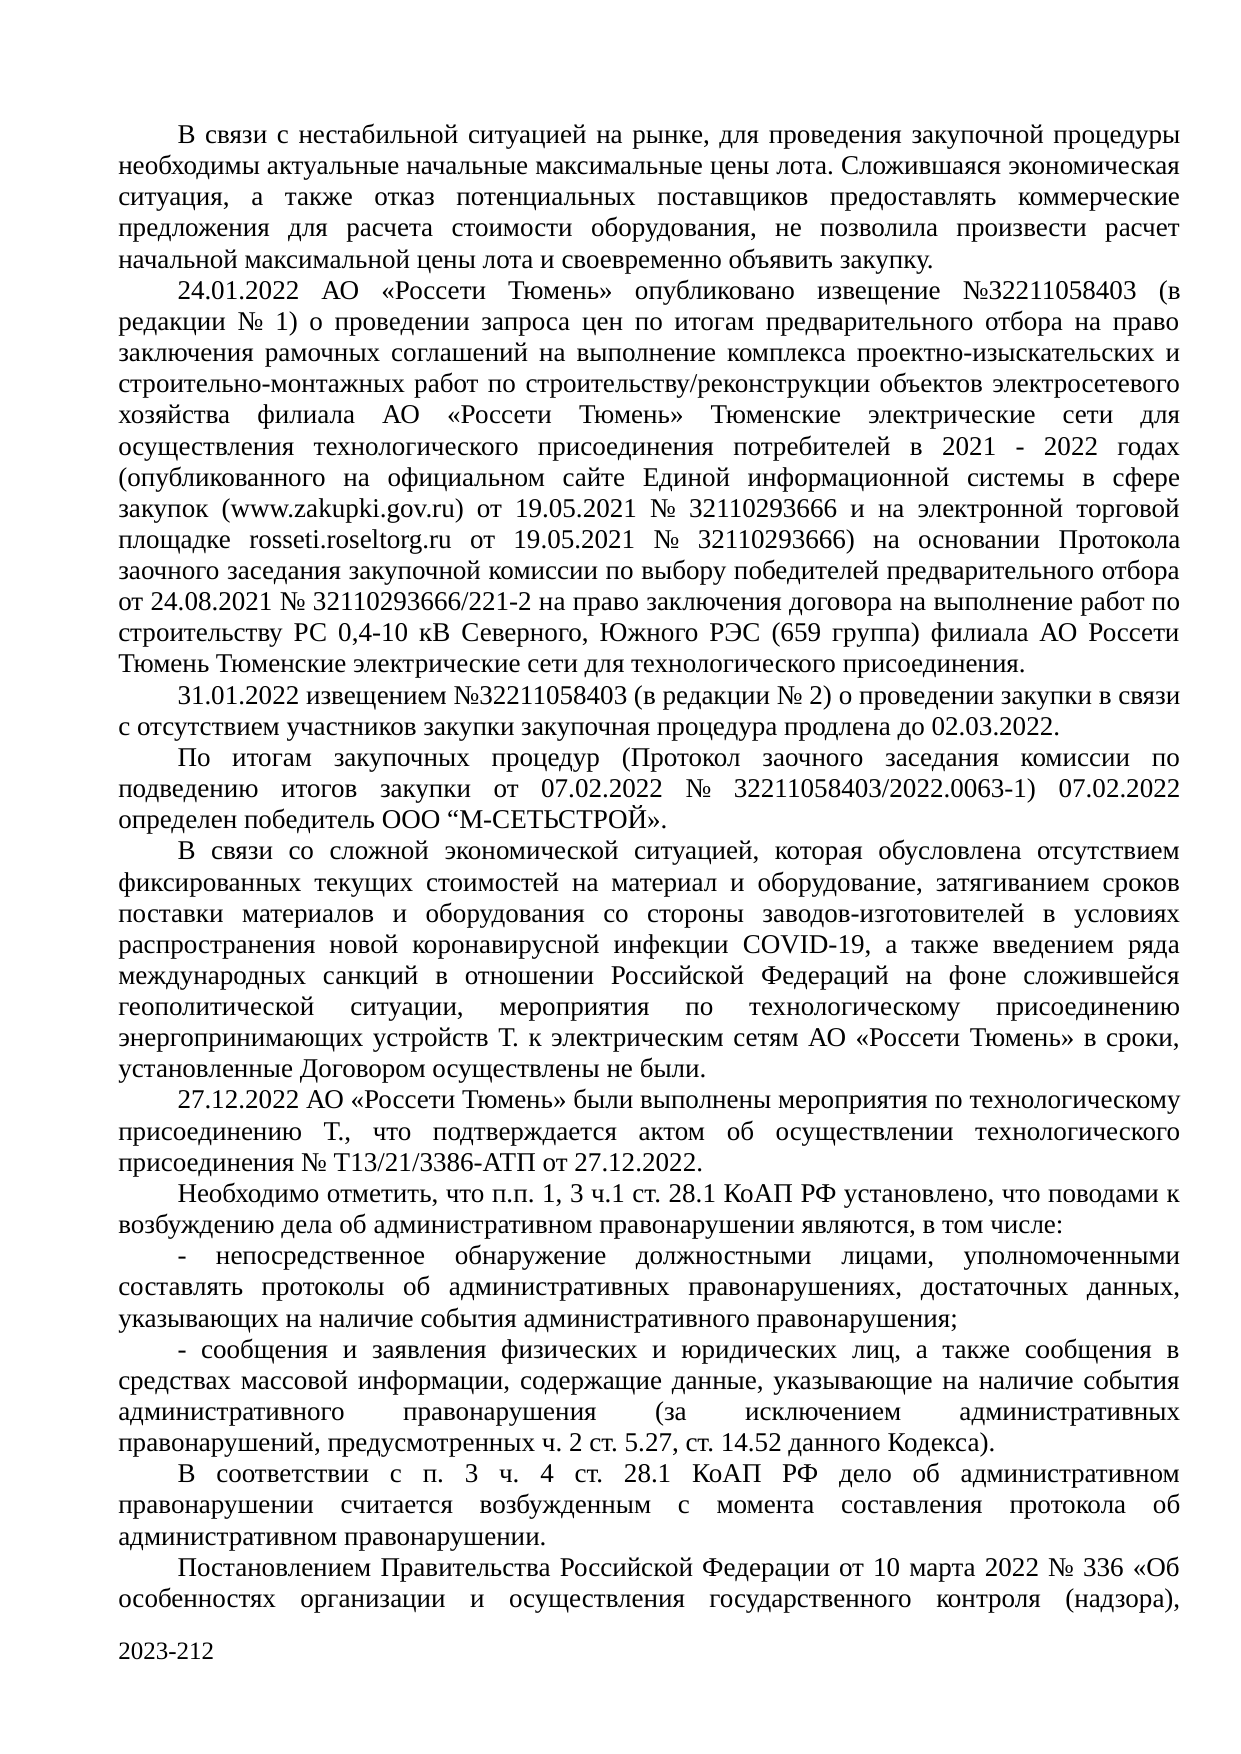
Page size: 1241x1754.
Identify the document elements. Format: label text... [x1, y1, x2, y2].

text Необходимо отметить, что п.п. 1, 3 ч.1 ст. 28.1 КоАП РФ установлено, что поводами к возбуждению дела об административном правонарушении являются, в том числе: [118, 1177, 1181, 1239]
text 31.01.2022 извещением №32211058403 (в редакции № 2) о проведении закупки в связи с отсутствием участников закупки закупочная процедура продлена до 02.03.2022. [118, 679, 1181, 741]
text - сообщения и заявления физических и юридических лиц, а также сообщения в средствах массовой информации, содержащие данные, указывающие на наличие события административного правонарушения (за исключением административных правонарушений, предусмотренных ч. 2 ст. 5.27, ст. 14.52 данного Кодекса). [118, 1333, 1181, 1457]
text По итогам закупочных процедур (Протокол заочного заседания комиссии по подведению итогов закупки от 07.02.2022 № 32211058403/2022.0063-1) 07.02.2022 определен победитель ООО “М-СЕТЬСТРОЙ». [118, 741, 1181, 834]
text 24.01.2022 АО «Россети Тюмень» опубликовано извещение №32211058403 (в редакции № 1) о проведении запроса цен по итогам предварительного отбора на право заключения рамочных соглашений на выполнение комплекса проектно-изыскательских и строительно-монтажных работ по строительству/реконструкции объектов электросетевого хозяйства филиала АО «Россети Тюмень» Тюменские электрические сети для осуществления технологического присоединения потребителей в 2021 - 2022 годах (опубликованного на официальном сайте Единой информационной системы в сфере закупок (www.zakupki.gov.ru) от 19.05.2021 № 32110293666 и на электронной торговой площадке rosseti.roseltorg.ru от 19.05.2021 № 32110293666) на основании Протокола заочного заседания закупочной комиссии по выбору победителей предварительного отбора от 24.08.2021 № 32110293666/221-2 на право заключения договора на выполнение работ по строительству РС 0,4-10 кВ Северного, Южного РЭС (659 группа) филиала АО Россети Тюмень Тюменские электрические сети для технологического присоединения. [118, 274, 1181, 679]
text - непосредственное обнаружение должностными лицами, уполномоченными составлять протоколы об административных правонарушениях, достаточных данных, указывающих на наличие события административного правонарушения; [118, 1239, 1181, 1333]
text В соответствии с п. 3 ч. 4 ст. 28.1 КоАП РФ дело об административном правонарушении считается возбужденным с момента составления протокола об административном правонарушении. [118, 1457, 1181, 1551]
text 27.12.2022 АО «Россети Тюмень» были выполнены мероприятия по технологическому присоединению Т., что подтверждается актом об осуществлении технологического присоединения № Т13/21/3386-АТП от 27.12.2022. [118, 1084, 1181, 1177]
text В связи с нестабильной ситуацией на рынке, для проведения закупочной процедуры необходимы актуальные начальные максимальные цены лота. Сложившаяся экономическая ситуация, а также отказ потенциальных поставщиков предоставлять коммерческие предложения для расчета стоимости оборудования, не позволила произвести расчет начальной максимальной цены лота и своевременно объявить закупку. [118, 118, 1181, 274]
text Постановлением Правительства Российской Федерации от 10 марта 2022 № 336 «Об особенностях организации и осуществления государственного контроля (надзора), [118, 1551, 1181, 1613]
text В связи со сложной экономической ситуацией, которая обусловлена отсутствием фиксированных текущих стоимостей на материал и оборудование, затягиванием сроков поставки материалов и оборудования со стороны заводов-изготовителей в условиях распространения новой коронавирусной инфекции COVID-19, а также введением ряда международных санкций в отношении Российской Федераций на фоне сложившейся геополитической ситуации, мероприятия по технологическому присоединению энергопринимающих устройств Т. к электрическим сетям АО «Россети Тюмень» в сроки, установленные Договором осуществлены не были. [118, 834, 1181, 1084]
